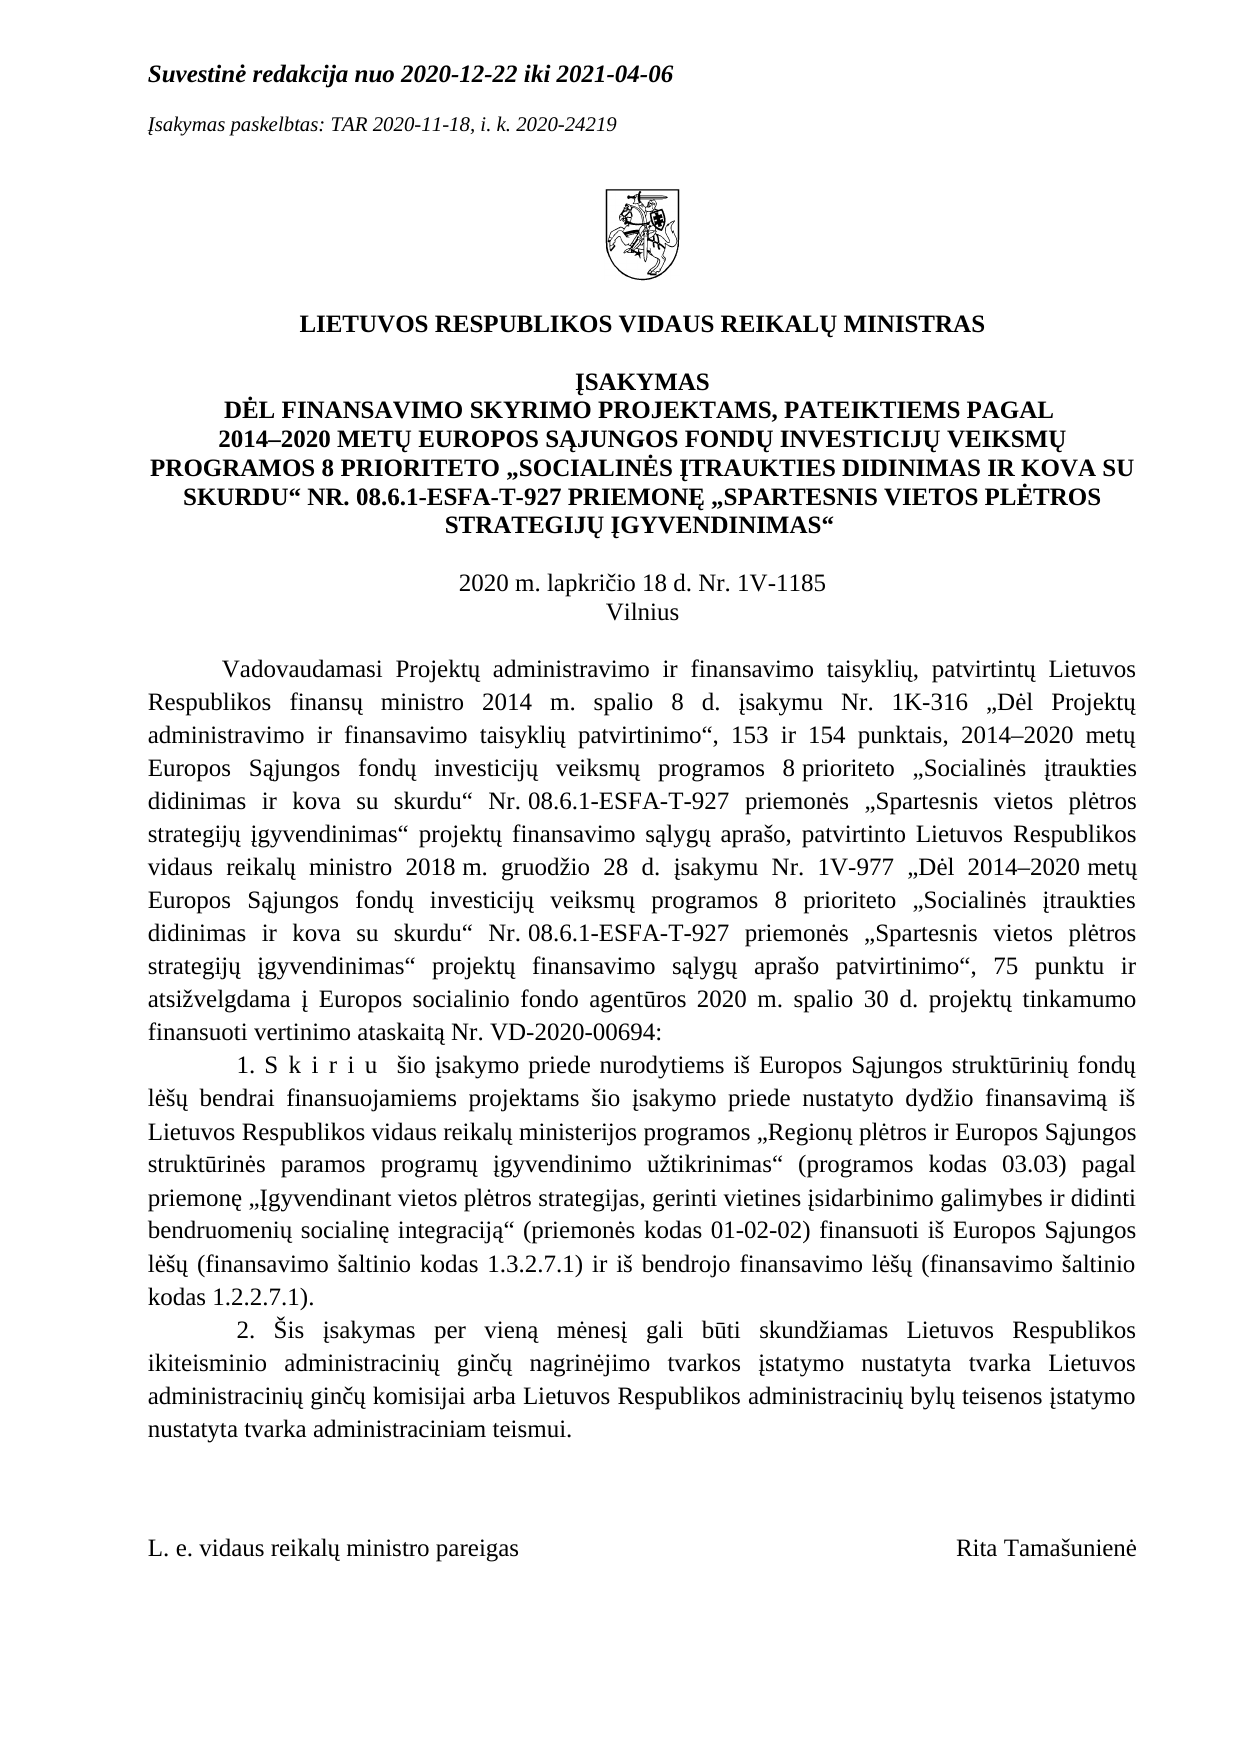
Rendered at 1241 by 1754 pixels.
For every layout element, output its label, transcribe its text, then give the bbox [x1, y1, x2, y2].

text Vilnius [148, 597, 1137, 626]
text LIETUVOS RESPUBLIKOS VIDAUS REIKALŲ MINISTRAS [148, 309, 1137, 338]
text 2020 m. lapkričio 18 d. Nr. 1V-1185 [148, 568, 1137, 597]
text Suvestinė redakcija nuo 2020-12-22 iki 2021-04-06 [148, 59, 1137, 88]
text 2. Šis įsakymas per vieną mėnesį gali būti skundžiamas Lietuvos Respublikos ikiteisminio administracinių ginčų nagrinėjimo tvarkos įstatymo nustatyta tvarka Lietuvos administracinių ginčų komisijai arba Lietuvos Respublikos administracinių bylų teisenos įstatymo nustatyta tvarka administraciniam teismui. [148, 1315, 1137, 1442]
text Įsakymas paskelbtas: TAR 2020-11-18, i. k. 2020-24219 [148, 112, 1137, 136]
text L. e. vidaus reikalų ministro pareigas Rita Tamašunienė [148, 1533, 1137, 1562]
text 1. Skiriu šio įsakymo priede nurodytiems iš Europos Sąjungos struktūrinių fondų lėšų bendrai finansuojamiems projektams šio įsakymo priede nustatyto dydžio finansavimą iš Lietuvos Respublikos vidaus reikalų ministerijos programos „Regionų plėtros ir Europos Sąjungos struktūrinės paramos programų įgyvendinimo užtikrinimas“ (programos kodas 03.03) pagal priemonę „Įgyvendinant vietos plėtros strategijas, gerinti vietines įsidarbinimo galimybes ir didinti bendruomenių socialinę integraciją“ (priemonės kodas 01-02-02) finansuoti iš Europos Sąjungos lėšų (finansavimo šaltinio kodas 1.3.2.7.1) ir iš bendrojo finansavimo lėšų (finansavimo šaltinio kodas 1.2.2.7.1). [148, 1051, 1137, 1310]
text Vadovaudamasi Projektų administravimo ir finansavimo taisyklių, patvirtintų Lietuvos Respublikos finansų ministro 2014 m. spalio 8 d. įsakymu Nr. 1K-316 „Dėl Projektų administravimo ir finansavimo taisyklių patvirtinimo“, 153 ir 154 punktais, 2014–2020 metų Europos Sąjungos fondų investicijų veiksmų programos 8 prioriteto „Socialinės įtraukties didinimas ir kova su skurdu“ Nr. 08.6.1-ESFA-T-927 priemonės „Spartesnis vietos plėtros strategijų įgyvendinimas“ projektų finansavimo sąlygų aprašo, patvirtinto Lietuvos Respublikos vidaus reikalų ministro 2018 m. gruodžio 28 d. įsakymu Nr. 1V-977 „Dėl 2014–2020 metų Europos Sąjungos fondų investicijų veiksmų programos 8 prioriteto „Socialinės įtraukties didinimas ir kova su skurdu“ Nr. 08.6.1-ESFA-T-927 priemonės „Spartesnis vietos plėtros strategijų įgyvendinimas“ projektų finansavimo sąlygų aprašo patvirtinimo“, 75 punktu ir atsižvelgdama į Europos socialinio fondo agentūros 2020 m. spalio 30 d. projektų tinkamumo finansuoti vertinimo ataskaitą Nr. VD-2020-00694: [148, 654, 1137, 1046]
text DĖL FINANSAVIMO SKYRIMO PROJEKTAMS, PATEIKTIEMS PAGAL 2014–2020 METŲ EUROPOS SĄJUNGOS FONDŲ INVESTICIJŲ VEIKSMŲ PROGRAMOS 8 PRIORITETO „SOCIALINĖS ĮTRAUKTIES DIDINIMAS IR KOVA SU SKURDU“ NR. 08.6.1-ESFA-T-927 PRIEMONĘ „SPARTESNIS VIETOS PLĖTROS STRATEGIJŲ ĮGYVENDINIMAS“ [148, 396, 1137, 539]
text ĮSAKYMAS [148, 367, 1137, 396]
